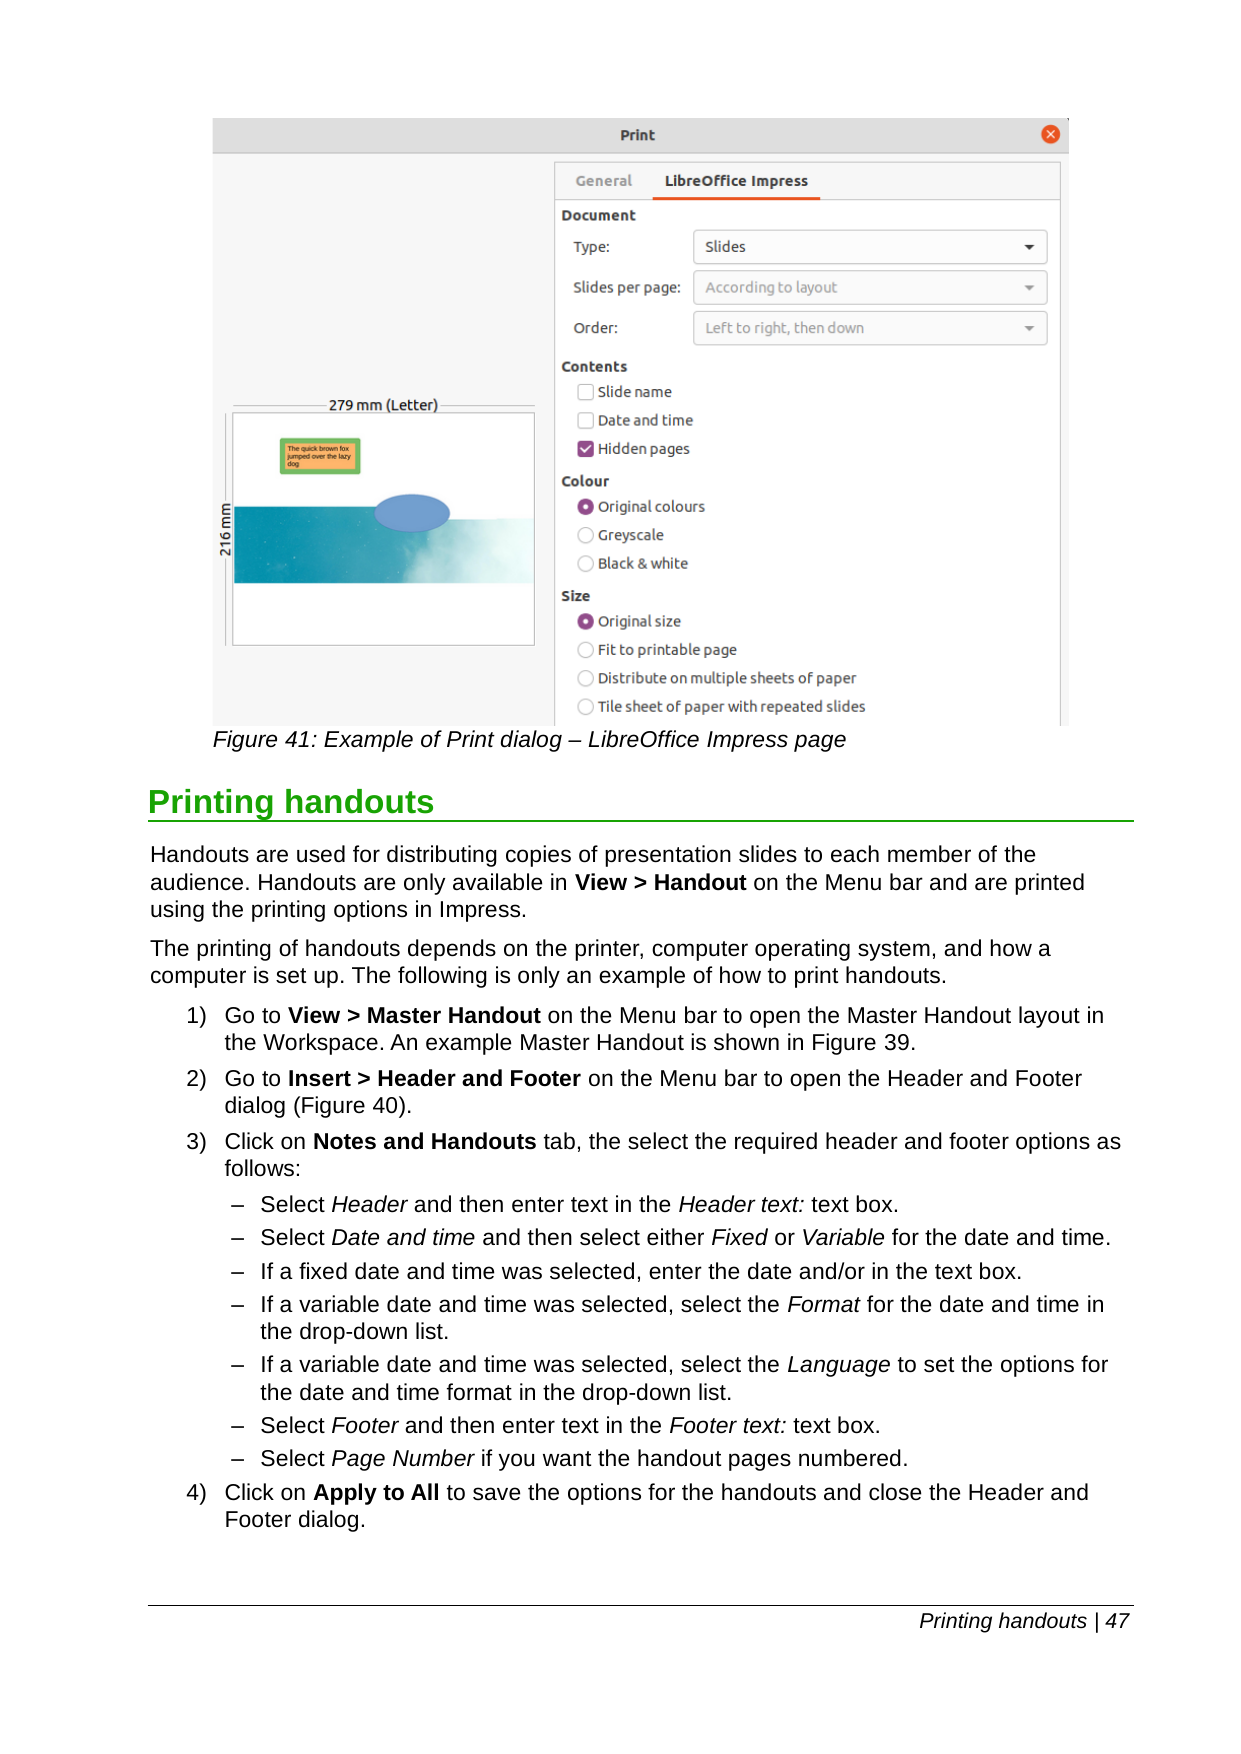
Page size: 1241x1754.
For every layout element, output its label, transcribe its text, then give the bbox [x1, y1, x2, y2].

text The printing of handouts depends on the printer, computer operating system, and how a computer is set up. The following is only an example of how to print handouts. [150, 934, 1134, 989]
list Go to View > Master Handout on the Menu bar to open the Master Handout layout in the Workspace. An example Master Handout is shown in Figure 39. [207, 1001, 1134, 1055]
subtitle Printing handouts [148, 781, 1134, 820]
list Select Header and then enter text in the Header text: text box. [231, 1190, 1134, 1217]
text Handouts are used for distributing copies of presentation slides to each member of the audience. Handouts are only available in View > Handout on the Menu bar and are printed using the printing options in Impress. [150, 841, 1134, 922]
list Go to Insert > Header and Footer on the Menu bar to open the Header and Footer dialog (Figure 40). [207, 1064, 1134, 1118]
list Click on Apply to All to save the options for the handouts and close the Header and Footer dialog. [207, 1478, 1134, 1532]
list If a variable date and time was selected, select the Language to set the options for the date and time format in the drop-down list. [231, 1351, 1134, 1405]
picture [212, 118, 1069, 726]
list If a variable date and time was selected, select the Format for the date and time in the drop-down list. [231, 1290, 1134, 1344]
list Select Date and time and then select either Fixed or Variable for the date and time. [231, 1224, 1134, 1251]
text Figure 41: Example of Print dialog – LibreOffice Impress page [213, 726, 1069, 752]
list Select Page Number if you want the handout pages numbered. [231, 1444, 1134, 1472]
list If a fixed date and time was selected, enter the date and/or in the text box. [231, 1257, 1134, 1284]
list Select Footer and then enter text in the Footer text: text box. [231, 1411, 1134, 1438]
list Click on Notes and Handouts tab, the select the required header and footer options as follows: [207, 1127, 1134, 1181]
